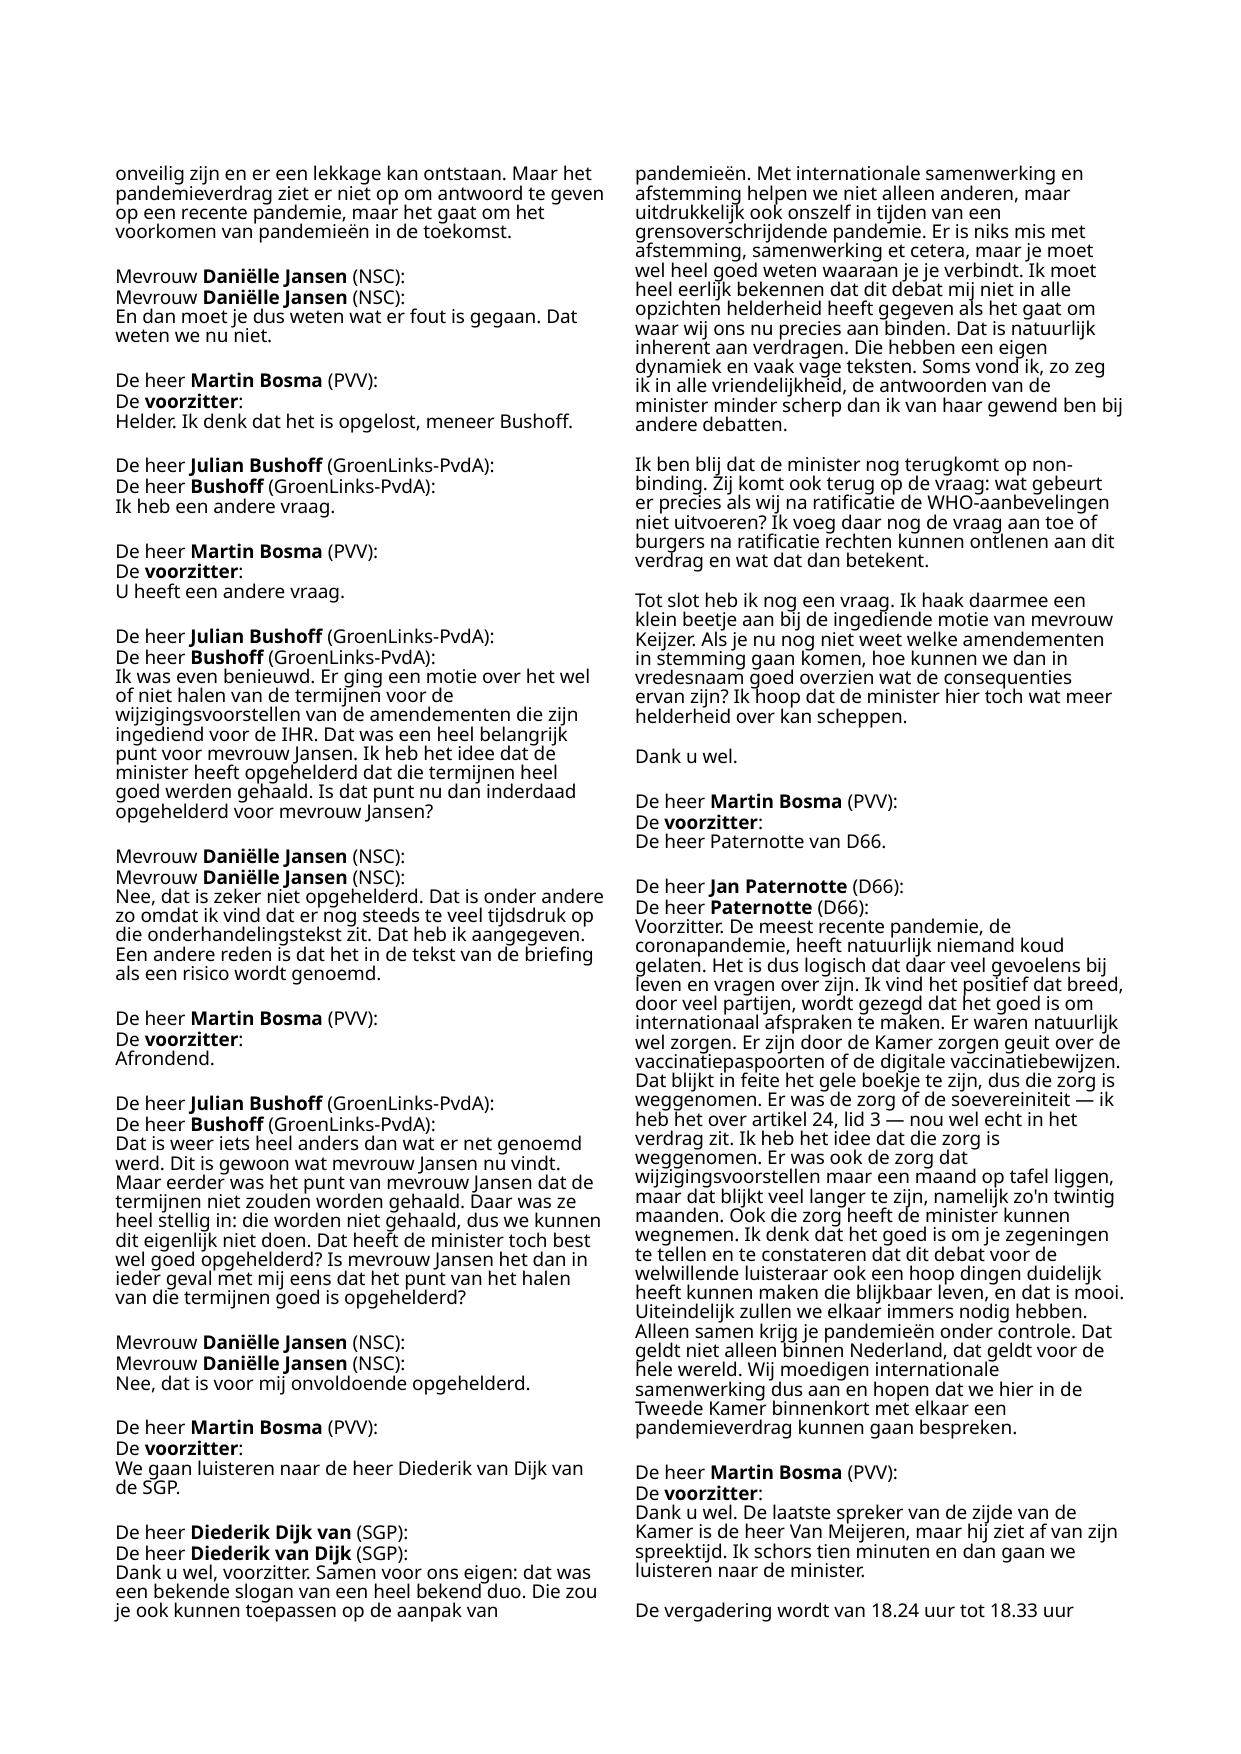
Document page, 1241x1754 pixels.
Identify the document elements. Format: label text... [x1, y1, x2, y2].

text Nee, dat is zeker niet opgehelderd. Dat is onder andere zo omdat ik vind dat er nog steeds te veel tijdsdruk op die onderhandelingstekst zit. Dat heb ik aangegeven. Een andere reden is dat het in de tekst van de briefing als een risico wordt genoemd. [115, 888, 605, 984]
text Voorzitter. De meest recente pandemie, de coronapandemie, heeft natuurlijk niemand koud gelaten. Het is dus logisch dat daar veel gevoelens bij leven en vragen over zijn. Ik vind het positief dat breed, door veel partijen, wordt gezegd dat het goed is om internationaal afspraken te maken. Er waren natuurlijk wel zorgen. Er zijn door de Kamer zorgen geuit over de vaccinatiepaspoorten of de digitale vaccinatiebewijzen. Dat blijkt in feite het gele boekje te zijn, dus die zorg is weggenomen. Er was de zorg of de soevereiniteit — ik heb het over artikel 24, lid 3 — nou wel echt in het verdrag zit. Ik heb het idee dat die zorg is weggenomen. Er was ook de zorg dat wijzigingsvoorstellen maar een maand op tafel liggen, maar dat blijkt veel langer te zijn, namelijk zo'n twintig maanden. Ook die zorg heeft de minister kunnen wegnemen. Ik denk dat het goed is om je zegeningen te tellen en te constateren dat dit debat voor de welwillende luisteraar ook een hoop dingen duidelijk heeft kunnen maken die blijkbaar leven, en dat is mooi. Uiteindelijk zullen we elkaar immers nodig hebben. Alleen samen krijg je pandemieën onder controle. Dat geldt niet alleen binnen Nederland, dat geldt voor de hele wereld. Wij moedigen internationale samenwerking dus aan en hopen dat we hier in de Tweede Kamer binnenkort met elkaar een pandemieverdrag kunnen gaan bespreken. [635, 918, 1125, 1438]
text Dank u wel. [635, 748, 1125, 767]
text Dat is weer iets heel anders dan wat er net genoemd werd. Dit is gewoon wat mevrouw Jansen nu vindt. Maar eerder was het punt van mevrouw Jansen dat de termijnen niet zouden worden gehaald. Daar was ze heel stellig in: die worden niet gehaald, dus we kunnen dit eigenlijk niet doen. Dat heeft de minister toch best wel goed opgehelderd? Is mevrouw Jansen het dan in ieder geval met mij eens dat het punt van het halen van die termijnen goed is opgehelderd? [115, 1135, 605, 1309]
text onveilig zijn en er een lekkage kan ontstaan. Maar het pandemieverdrag ziet er niet op om antwoord te geven op een recente pandemie, maar het gaat om het voorkomen van pandemieën in de toekomst. [115, 165, 605, 242]
text De heer Martin Bosma (PVV): [635, 1459, 1125, 1485]
text De voorzitter: [635, 814, 1125, 833]
text Afrondend. [115, 1050, 605, 1069]
text De heer Martin Bosma (PVV): [115, 368, 605, 393]
text Ik heb een andere vraag. [115, 498, 605, 517]
text De voorzitter: [635, 1485, 1125, 1504]
text En dan moet je dus weten wat er fout is gegaan. Dat weten we nu niet. [115, 308, 605, 347]
text Ik ben blij dat de minister nog terugkomt op non-binding. Zij komt ook terug op de vraag: wat gebeurt er precies als wij na ratificatie de WHO-aanbevelingen niet uitvoeren? Ik voeg daar nog de vraag aan toe of burgers na ratificatie rechten kunnen ontlenen aan dit verdrag en wat dat dan betekent. [635, 456, 1125, 571]
text De voorzitter: [115, 563, 605, 583]
text De voorzitter: [115, 1031, 605, 1050]
text Mevrouw Daniëlle Jansen (NSC): [115, 1329, 605, 1355]
text De heer Martin Bosma (PVV): [115, 1414, 605, 1440]
text De heer Bushoff (GroenLinks-PvdA): [115, 478, 605, 498]
text De heer Diederik Dijk van (SGP): [115, 1519, 605, 1545]
text Mevrouw Daniëlle Jansen (NSC): [115, 869, 605, 888]
text Dank u wel, voorzitter. Samen voor ons eigen: dat was een bekende slogan van een heel bekend duo. Die zou je ook kunnen toepassen op de aanpak van [115, 1564, 605, 1622]
text De heer Martin Bosma (PVV): [115, 1005, 605, 1031]
text Mevrouw Daniëlle Jansen (NSC): [115, 843, 605, 869]
text U heeft een andere vraag. [115, 583, 605, 602]
text Ik was even benieuwd. Er ging een motie over het wel of niet halen van de termijnen voor de wijzigingsvoorstellen van de amendementen die zijn ingediend voor de IHR. Dat was een heel belangrijk punt voor mevrouw Jansen. Ik heb het idee dat de minister heeft opgehelderd dat die termijnen heel goed werden gehaald. Is dat punt nu dan inderdaad opgehelderd voor mevrouw Jansen? [115, 668, 605, 822]
text De voorzitter: [115, 393, 605, 413]
text pandemieën. Met internationale samenwerking en afstemming helpen we niet alleen anderen, maar uitdrukkelijk ook onszelf in tijden van een grensoverschrijdende pandemie. Er is niks mis met afstemming, samenwerking et cetera, maar je moet wel heel goed weten waaraan je je verbindt. Ik moet heel eerlijk bekennen dat dit debat mij niet in alle opzichten helderheid heeft gegeven als het gaat om waar wij ons nu precies aan binden. Dat is natuurlijk inherent aan verdragen. Die hebben een eigen dynamiek en vaak vage teksten. Soms vond ik, zo zeg ik in alle vriendelijkheid, de antwoorden van de minister minder scherp dan ik van haar gewend ben bij andere debatten. [635, 165, 1125, 435]
text De heer Martin Bosma (PVV): [115, 538, 605, 563]
text De heer Julian Bushoff (GroenLinks-PvdA): [115, 1090, 605, 1116]
text Nee, dat is voor mij onvoldoende opgehelderd. [115, 1374, 605, 1394]
text De heer Julian Bushoff (GroenLinks-PvdA): [115, 623, 605, 649]
text Helder. Ik denk dat het is opgelost, meneer Bushoff. [115, 413, 605, 432]
text Mevrouw Daniëlle Jansen (NSC): [115, 263, 605, 289]
text De heer Diederik van Dijk (SGP): [115, 1545, 605, 1564]
text De heer Martin Bosma (PVV): [635, 788, 1125, 814]
text De heer Bushoff (GroenLinks-PvdA): [115, 1116, 605, 1135]
text De heer Paternotte van D66. [635, 833, 1125, 852]
text De vergadering wordt van 18.24 uur tot 18.33 uur [635, 1602, 1125, 1621]
text Dank u wel. De laatste spreker van de zijde van de Kamer is de heer Van Meijeren, maar hij ziet af van zijn spreektijd. Ik schors tien minuten en dan gaan we luisteren naar de minister. [635, 1504, 1125, 1581]
text De heer Julian Bushoff (GroenLinks-PvdA): [115, 453, 605, 478]
text Tot slot heb ik nog een vraag. Ik haak daarmee een klein beetje aan bij de ingediende motie van mevrouw Keijzer. Als je nu nog niet weet welke amendementen in stemming gaan komen, hoe kunnen we dan in vredesnaam goed overzien wat de consequenties ervan zijn? Ik hoop dat de minister hier toch wat meer helderheid over kan scheppen. [635, 592, 1125, 727]
text We gaan luisteren naar de heer Diederik van Dijk van de SGP. [115, 1459, 605, 1498]
text De heer Jan Paternotte (D66): [635, 873, 1125, 899]
text De heer Paternotte (D66): [635, 899, 1125, 918]
text De heer Bushoff (GroenLinks-PvdA): [115, 649, 605, 668]
text De voorzitter: [115, 1440, 605, 1459]
text Mevrouw Daniëlle Jansen (NSC): [115, 1355, 605, 1374]
text Mevrouw Daniëlle Jansen (NSC): [115, 289, 605, 308]
